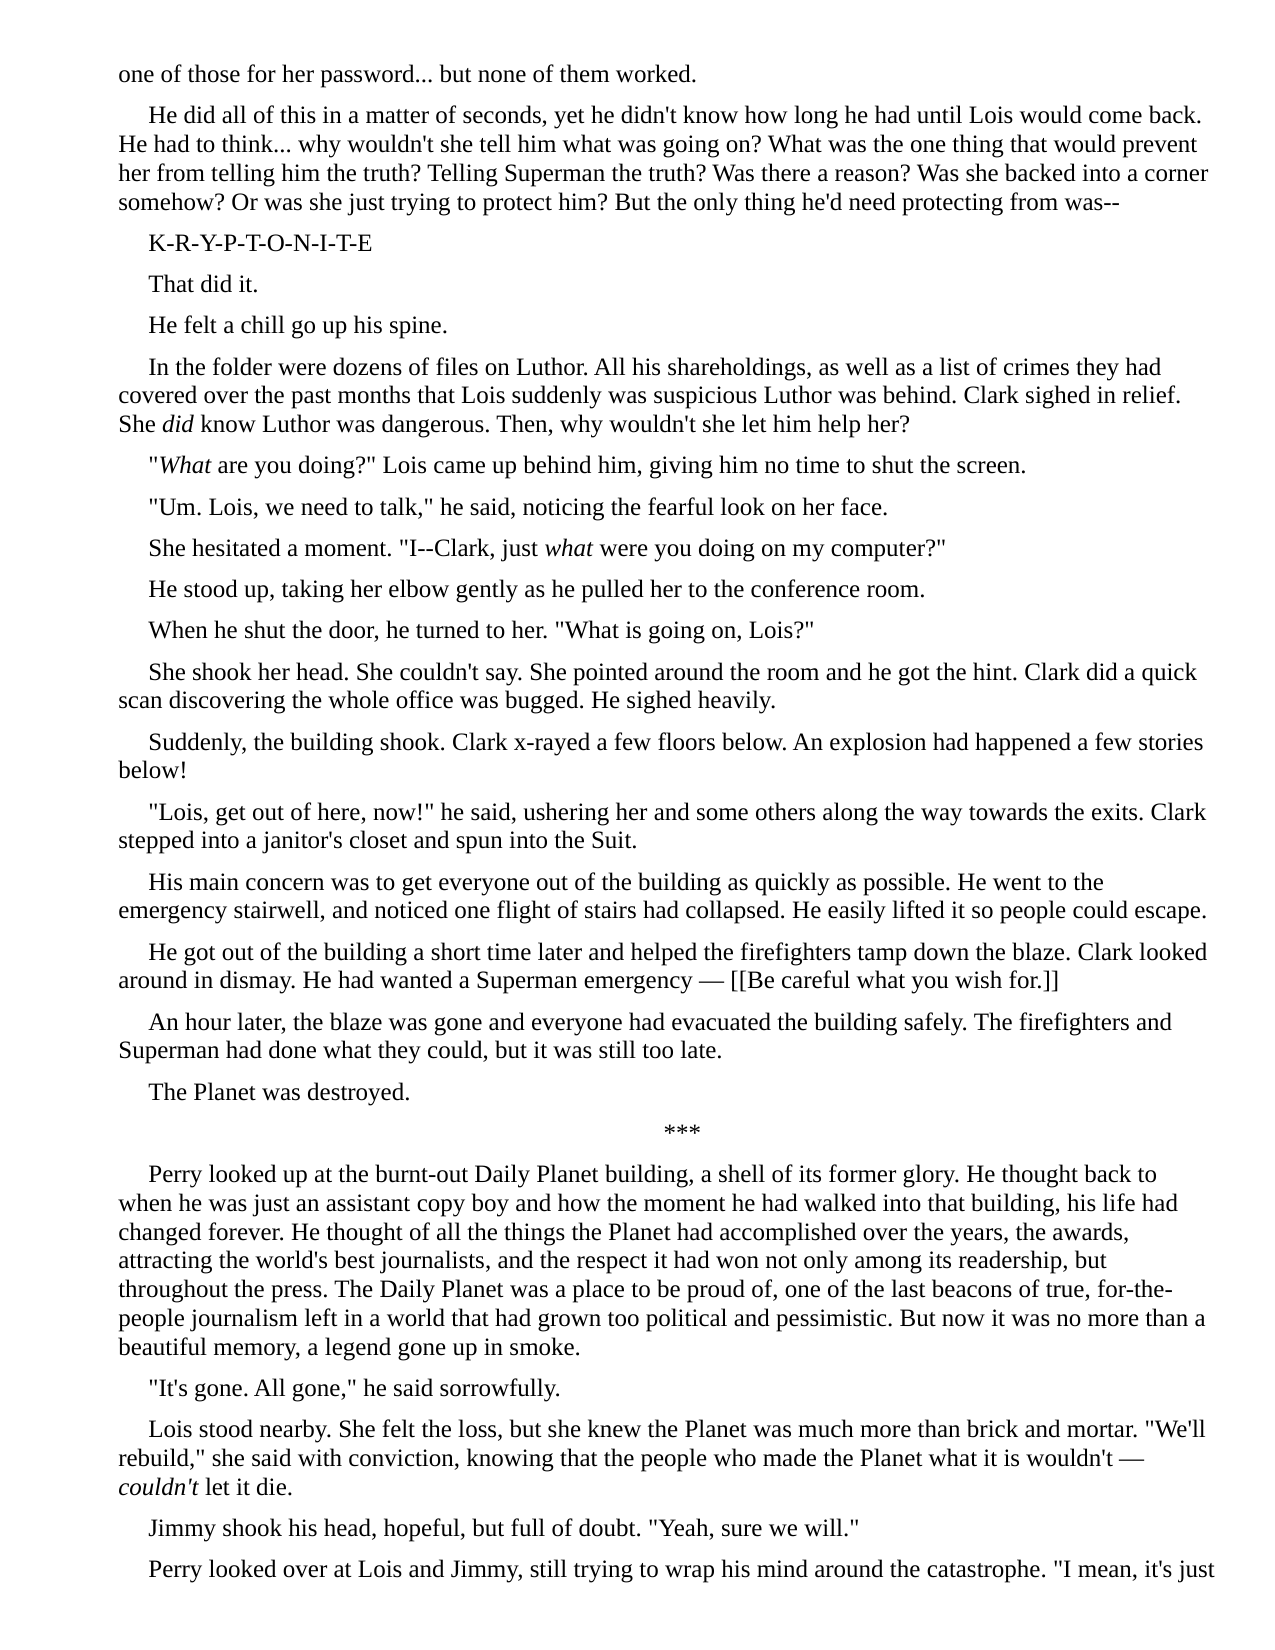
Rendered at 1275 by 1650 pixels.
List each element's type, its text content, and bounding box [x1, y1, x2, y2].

text Suddenly, the building shook. Clark x-rayed a few floors below. An explosion had happened a few stories below! [118, 727, 1216, 784]
text Jimmy shook his head, hopeful, but full of doubt. "Yeah, sure we will." [118, 1513, 1216, 1542]
text That did it. [118, 269, 1216, 298]
text She shook her head. She couldn't say. She pointed around the room and he got the hint. Clark did a quick scan discovering the whole office was bugged. He sighed heavily. [118, 657, 1216, 714]
text When he shut the door, he turned to her. "What is going on, Lois?" [118, 615, 1216, 644]
text He got out of the building a short time later and helped the firefighters tamp down the blaze. Clark looked around in dismay. He had wanted a Superman emergency — [[Be careful what you wish for.]] [118, 937, 1216, 994]
text one of those for her password... but none of them worked. [118, 59, 1216, 88]
text "Um. Lois, we need to talk," he said, noticing the fearful look on her face. [118, 492, 1216, 520]
text He stood up, taking her elbow gently as he pulled her to the conference room. [118, 574, 1216, 603]
text He did all of this in a matter of seconds, yet he didn't know how long he had until Lois would come back. He had to think... why wouldn't she tell him what was going on? What was the one thing that would prevent her from telling him the truth? Telling Superman the truth? Was there a reason? Was she backed into a corner somehow? Or was she just trying to protect him? But the only thing he'd need protecting from was-- [118, 100, 1216, 215]
text *** [118, 1118, 1216, 1147]
text "Lois, get out of here, now!" he said, ushering her and some others along the way towards the exits. Clark stepped into a janitor's closet and spun into the Suit. [118, 797, 1216, 854]
text Lois stood nearby. She felt the loss, but she knew the Planet was much more than brick and mortar. "We'll rebuild," she said with conviction, knowing that the people who made the Planet what it is wouldn't — couldn't let it die. [118, 1414, 1216, 1500]
text An hour later, the blaze was gone and everyone had evacuated the building safely. The firefighters and Superman had done what they could, but it was still too late. [118, 1007, 1216, 1064]
text Perry looked over at Lois and Jimmy, still trying to wrap his mind around the catastrophe. "I mean, it's just [118, 1554, 1216, 1583]
text His main concern was to get everyone out of the building as quickly as possible. He went to the emergency stairwell, and noticed one flight of stairs had collapsed. He easily lifted it so people could escape. [118, 867, 1216, 924]
text In the folder were dozens of files on Luthor. All his shareholdings, as well as a list of crimes they had covered over the past months that Lois suddenly was suspicious Luthor was behind. Clark sighed in relief. She did know Luthor was dangerous. Then, why wouldn't she let him help her? [118, 352, 1216, 438]
text "What are you doing?" Lois came up behind him, giving him no time to shut the screen. [118, 450, 1216, 479]
text She hesitated a moment. "I--Clark, just what were you doing on my computer?" [118, 533, 1216, 562]
text He felt a chill go up his spine. [118, 310, 1216, 339]
text The Planet was destroyed. [118, 1077, 1216, 1105]
text K-R-Y-P-T-O-N-I-T-E [118, 228, 1216, 257]
text "It's gone. All gone," he said sorrowfully. [118, 1373, 1216, 1402]
text Perry looked up at the burnt-out Daily Planet building, a shell of its former glory. He thought back to when he was just an assistant copy boy and how the moment he had walked into that building, his life had changed forever. He thought of all the things the Planet had accomplished over the years, the awards, attracting the world's best journalists, and the respect it had won not only among its readership, but throughout the press. The Daily Planet was a place to be proud of, one of the last beacons of true, for-the-people journalism left in a world that had grown too political and pessimistic. But now it was no more than a beautiful memory, a legend gone up in smoke. [118, 1159, 1216, 1360]
